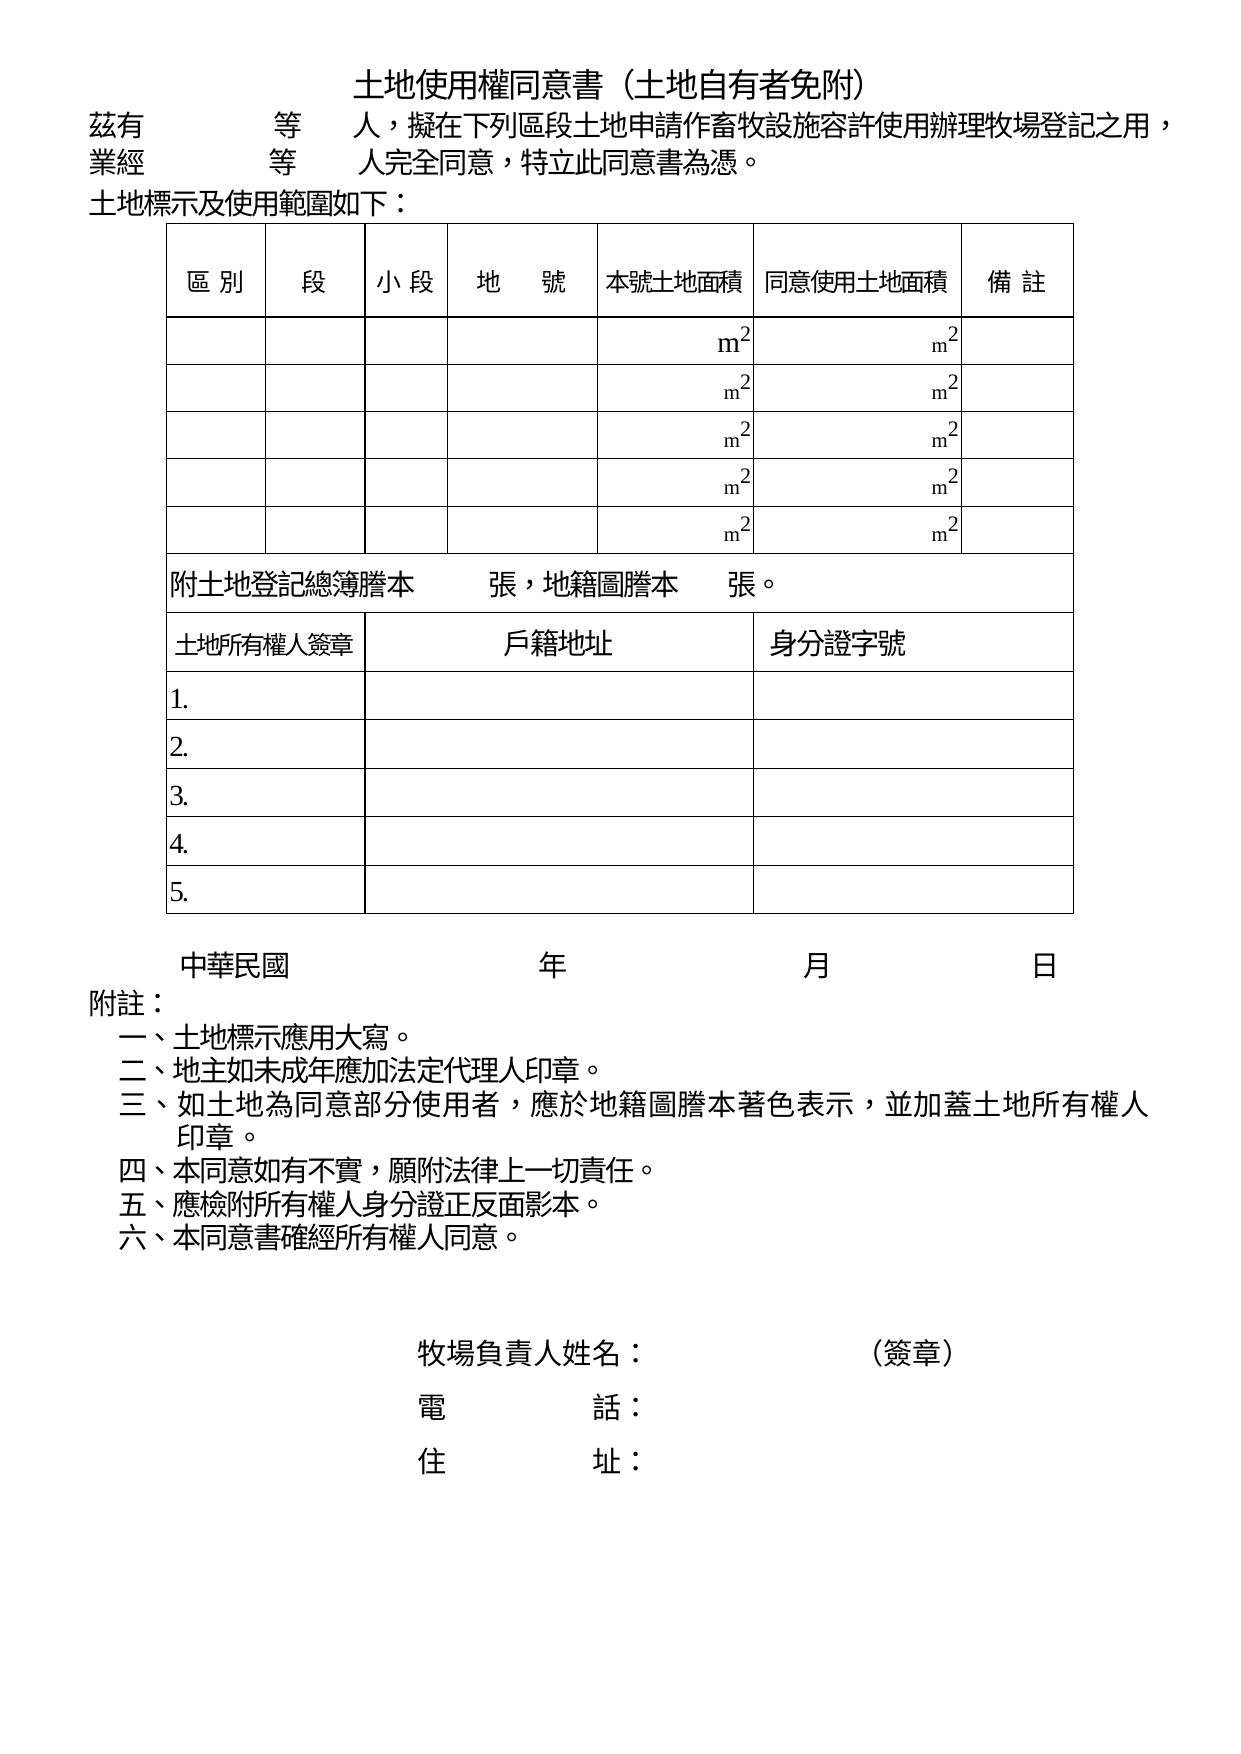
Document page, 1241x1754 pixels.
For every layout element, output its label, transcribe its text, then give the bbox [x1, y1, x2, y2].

table_cell m2 [754, 459, 961, 506]
table_header 備 註 [962, 224, 1073, 316]
table_cell [962, 507, 1073, 553]
table_cell 土地所有權人簽章 [167, 613, 364, 671]
table_cell m2 [598, 318, 753, 364]
table_cell [754, 769, 1073, 816]
table_cell [754, 866, 1073, 913]
table_cell [366, 412, 447, 458]
table_cell [754, 720, 1073, 768]
text 土地使用權同意書（土地自有者免附） [89, 64, 1152, 106]
table_cell m2 [598, 412, 753, 458]
table_cell [167, 412, 265, 458]
table_cell m2 [754, 365, 961, 411]
table_header 地 號 [448, 224, 597, 316]
text 住 址： [417, 1429, 1152, 1483]
text 土地標示及使用範圍如下： [89, 181, 1152, 223]
table_cell [266, 412, 364, 458]
table_cell [448, 365, 597, 411]
text 二、地主如未成年應加法定代理人印章。 [118, 1055, 1152, 1088]
table_cell [448, 412, 597, 458]
table_header 小 段 [366, 224, 447, 316]
table_cell [448, 507, 597, 553]
table_cell m2 [598, 507, 753, 553]
table_cell [366, 817, 753, 865]
table_cell [266, 507, 364, 553]
text 茲有 等 人，擬在下列區段土地申請作畜牧設施容許使用辦理牧場登記之用，業經 等 人完全同意，特立此同意書為憑。 [89, 106, 1152, 181]
table_cell 戶籍地址 [366, 613, 753, 671]
table_cell [962, 412, 1073, 458]
table_cell [962, 318, 1073, 364]
table_cell [266, 365, 364, 411]
text 四、本同意如有不實，願附法律上一切責任。 [118, 1155, 1152, 1188]
table_header 同意使用土地面積 [754, 224, 961, 316]
table_cell [366, 769, 753, 816]
text 中華民國 年 月 日 [89, 947, 1152, 984]
text 六、本同意書確經所有權人同意。 [118, 1222, 1152, 1255]
table_cell [167, 318, 265, 364]
table_cell m2 [754, 318, 961, 364]
text 五、應檢附所有權人身分證正反面影本。 [118, 1188, 1152, 1222]
text 一、土地標示應用大寫。 [118, 1022, 1152, 1055]
table_cell [366, 866, 753, 913]
table_cell 4. [167, 817, 364, 865]
table_cell 3. [167, 769, 364, 816]
table_cell [366, 365, 447, 411]
table_cell [167, 459, 265, 506]
table_cell m2 [598, 459, 753, 506]
table_cell m2 [598, 365, 753, 411]
table_cell 2. [167, 720, 364, 768]
text 附註： [89, 984, 1152, 1022]
table_cell 身分證字號 [754, 613, 1073, 671]
table_cell [754, 817, 1073, 865]
table_cell [366, 720, 753, 768]
table_header 本號土地面積 [598, 224, 753, 316]
table_cell [366, 507, 447, 553]
table_cell 附土地登記總簿謄本 張，地籍圖謄本 張。 [167, 554, 1073, 612]
table_cell [754, 672, 1073, 719]
table_header 區 別 [167, 224, 265, 316]
text 牧場負責人姓名： （簽章） [417, 1321, 1152, 1375]
table_cell [366, 318, 447, 364]
table_cell [366, 459, 447, 506]
text 三、如土地為同意部分使用者，應於地籍圖謄本著色表示，並加蓋土地所有權人印章。 [118, 1088, 1152, 1155]
table_cell [266, 318, 364, 364]
text 電 話： [417, 1375, 1152, 1429]
table_cell m2 [754, 507, 961, 553]
table_cell 1. [167, 672, 364, 719]
table_cell [448, 318, 597, 364]
table_cell [167, 365, 265, 411]
table_header 段 [266, 224, 364, 316]
table_cell [962, 365, 1073, 411]
table_cell [266, 459, 364, 506]
table_cell [448, 459, 597, 506]
table_cell [366, 672, 753, 719]
table_cell [962, 459, 1073, 506]
table_cell m2 [754, 412, 961, 458]
table_cell [167, 507, 265, 553]
table_cell 5. [167, 866, 364, 913]
